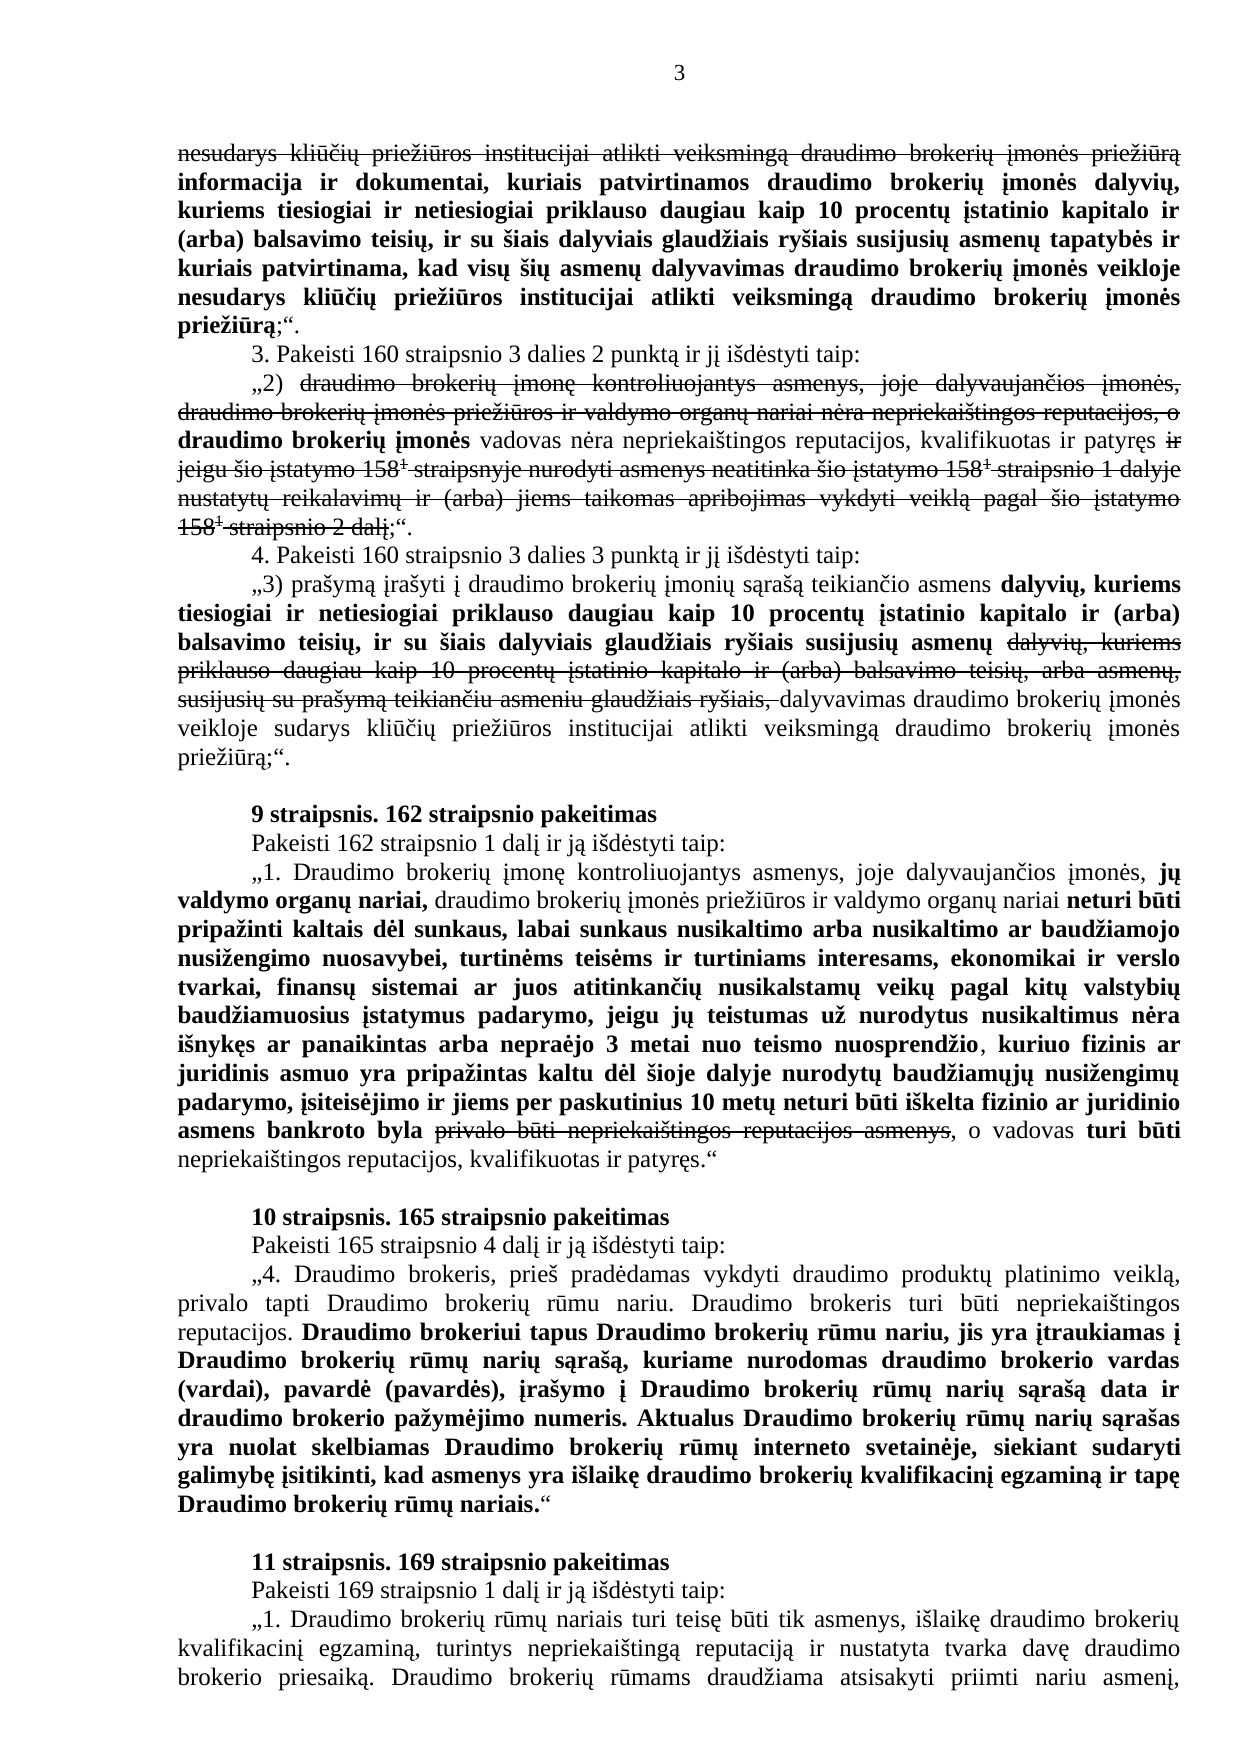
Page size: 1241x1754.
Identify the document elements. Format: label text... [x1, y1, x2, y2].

text „4. Draudimo brokeris, prieš pradėdamas vykdyti draudimo produktų platinimo veiklą, privalo tapti Draudimo brokerių rūmu nariu. Draudimo brokeris turi būti nepriekaištingos reputacijos. Draudimo brokeriui tapus Draudimo brokerių rūmu nariu, jis yra įtraukiamas į Draudimo brokerių rūmų narių sąrašą, kuriame nurodomas draudimo brokerio vardas (vardai), pavardė (pavardės), įrašymo į Draudimo brokerių rūmų narių sąrašą data ir draudimo brokerio pažymėjimo numeris. Aktualus Draudimo brokerių rūmų narių sąrašas yra nuolat skelbiamas Draudimo brokerių rūmų interneto svetainėje, siekiant sudaryti galimybę įsitikinti, kad asmenys yra išlaikę draudimo brokerių kvalifikacinį egzaminą ir tapę Draudimo brokerių rūmų nariais.“ [177, 1259, 1181, 1518]
text „1. Draudimo brokerių rūmų nariais turi teisę būti tik asmenys, išlaikę draudimo brokerių kvalifikacinį egzaminą, turintys nepriekaištingą reputaciją ir nustatyta tvarka davę draudimo brokerio priesaiką. Draudimo brokerių rūmams draudžiama atsisakyti priimti nariu asmenį, [177, 1604, 1181, 1691]
text „2) draudimo brokerių įmonę kontroliuojantys asmenys, joje dalyvaujančios įmonės, draudimo brokerių įmonės priežiūros ir valdymo organų nariai nėra nepriekaištingos reputacijos, o draudimo brokerių įmonės vadovas nėra nepriekaištingos reputacijos, kvalifikuotas ir patyręs ir jeigu šio įstatymo 1581 straipsnyje nurodyti asmenys neatitinka šio įstatymo 1581 straipsnio 1 dalyje nustatytų reikalavimų ir (arba) jiems taikomas apribojimas vykdyti veiklą pagal šio įstatymo 1581 straipsnio 2 dalį;“. [177, 368, 1181, 499]
text Pakeisti 169 straipsnio 1 dalį ir ją išdėstyti taip: [177, 1576, 1181, 1604]
text 10 straipsnis. 165 straipsnio pakeitimas [177, 1202, 1181, 1231]
text „3) prašymą įrašyti į draudimo brokerių įmonių sąrašą teikiančio asmens dalyvių, kuriems tiesiogiai ir netiesiogiai priklauso daugiau kaip 10 procentų įstatinio kapitalo ir (arba) balsavimo teisių, ir su šiais dalyviais glaudžiais ryšiais susijusių asmenų dalyvių, kuriems priklauso daugiau kaip 10 procentų įstatinio kapitalo ir (arba) balsavimo teisių, arba asmenų, susijusių su prašymą teikiančiu asmeniu glaudžiais ryšiais, dalyvavimas draudimo brokerių įmonės veikloje sudarys kliūčių priežiūros institucijai atlikti veiksmingą draudimo brokerių įmonės priežiūrą;“. [177, 569, 1181, 671]
text Pakeisti 162 straipsnio 1 dalį ir ją išdėstyti taip: [177, 828, 1181, 857]
text „3) informacija apie prašymą teikiančio asmens dalyvių, kuriems priklauso daugiau kaip 10 procentų įstatinio kapitalo ir (arba) balsavimo teisių, tapatybę ir jų turimos įstatinio kapitalo ir (arba) balsavimo teisių dalies dydį, ir asmenų, susijusių glaudžiais ryšiais, tapatybę, taip pat duomenys, kuriais patvirtinama, kad šių asmenų dalyvavimas draudimo brokerių įmonės veikloje nesudarys kliūčių priežiūros institucijai atlikti veiksmingą draudimo brokerių įmonės priežiūrą informacija ir dokumentai, kuriais patvirtinamos draudimo brokerių įmonės dalyvių, kuriems tiesiogiai ir netiesiogiai priklauso daugiau kaip 10 procentų įstatinio kapitalo ir (arba) balsavimo teisių, ir su šiais dalyviais glaudžiais ryšiais susijusių asmenų tapatybės ir kuriais patvirtinama, kad visų šių asmenų dalyvavimas draudimo brokerių įmonės veikloje nesudarys kliūčių priežiūros institucijai atlikti veiksmingą draudimo brokerių įmonės priežiūrą;“. [177, 155, 1181, 339]
text „1. Draudimo brokerių įmonę kontroliuojantys asmenys, joje dalyvaujančios įmonės, jų valdymo organų nariai, draudimo brokerių įmonės priežiūros ir valdymo organų nariai neturi būti pripažinti kaltais dėl sunkaus, labai sunkaus nusikaltimo arba nusikaltimo ar baudžiamojo nusižengimo nuosavybei, turtinėms teisėms ir turtiniams interesams, ekonomikai ir verslo tvarkai, finansų sistemai ar juos atitinkančių nusikalstamų veikų pagal kitų valstybių baudžiamuosius įstatymus padarymo, jeigu jų teistumas už nurodytus nusikaltimus nėra išnykęs ar panaikintas arba nepraėjo 3 metai nuo teismo nuosprendžio, kuriuo fizinis ar juridinis asmuo yra pripažintas kaltu dėl šioje dalyje nurodytų baudžiamųjų nusižengimų padarymo, įsiteisėjimo ir jiems per paskutinius 10 metų neturi būti iškelta fizinio ar juridinio asmens bankroto byla privalo būti nepriekaištingos reputacijos asmenys, o vadovas turi būti nepriekaištingos reputacijos, kvalifikuotas ir patyręs.“ [177, 857, 1181, 1173]
text 3. Pakeisti 160 straipsnio 3 dalies 2 punktą ir jį išdėstyti taip: [177, 339, 1181, 368]
text Pakeisti 165 straipsnio 4 dalį ir ją išdėstyti taip: [177, 1231, 1181, 1259]
text 11 straipsnis. 169 straipsnio pakeitimas [177, 1547, 1181, 1576]
text „2) draudimo brokerių įmonę kontroliuojantys asmenys, joje dalyvaujančios įmonės, draudimo brokerių įmonės priežiūros ir valdymo organų nariai nėra nepriekaištingos reputacijos, o draudimo brokerių įmonės vadovas nėra nepriekaištingos reputacijos, kvalifikuotas ir patyręs ir jeigu šio įstatymo 1581 straipsnyje nurodyti asmenys neatitinka šio įstatymo 1581 straipsnio 1 dalyje nustatytų reikalavimų ir (arba) jiems taikomas apribojimas vykdyti veiklą pagal šio įstatymo 1581 straipsnio 2 dalį;“. [177, 500, 1181, 541]
text 9 straipsnis. 162 straipsnio pakeitimas [177, 799, 1181, 828]
text „3) prašymą įrašyti į draudimo brokerių įmonių sąrašą teikiančio asmens dalyvių, kuriems tiesiogiai ir netiesiogiai priklauso daugiau kaip 10 procentų įstatinio kapitalo ir (arba) balsavimo teisių, ir su šiais dalyviais glaudžiais ryšiais susijusių asmenų dalyvių, kuriems priklauso daugiau kaip 10 procentų įstatinio kapitalo ir (arba) balsavimo teisių, arba asmenų, susijusių su prašymą teikiančiu asmeniu glaudžiais ryšiais, dalyvavimas draudimo brokerių įmonės veikloje sudarys kliūčių priežiūros institucijai atlikti veiksmingą draudimo brokerių įmonės priežiūrą;“. [177, 672, 1181, 771]
text 4. Pakeisti 160 straipsnio 3 dalies 3 punktą ir jį išdėstyti taip: [177, 541, 1181, 569]
